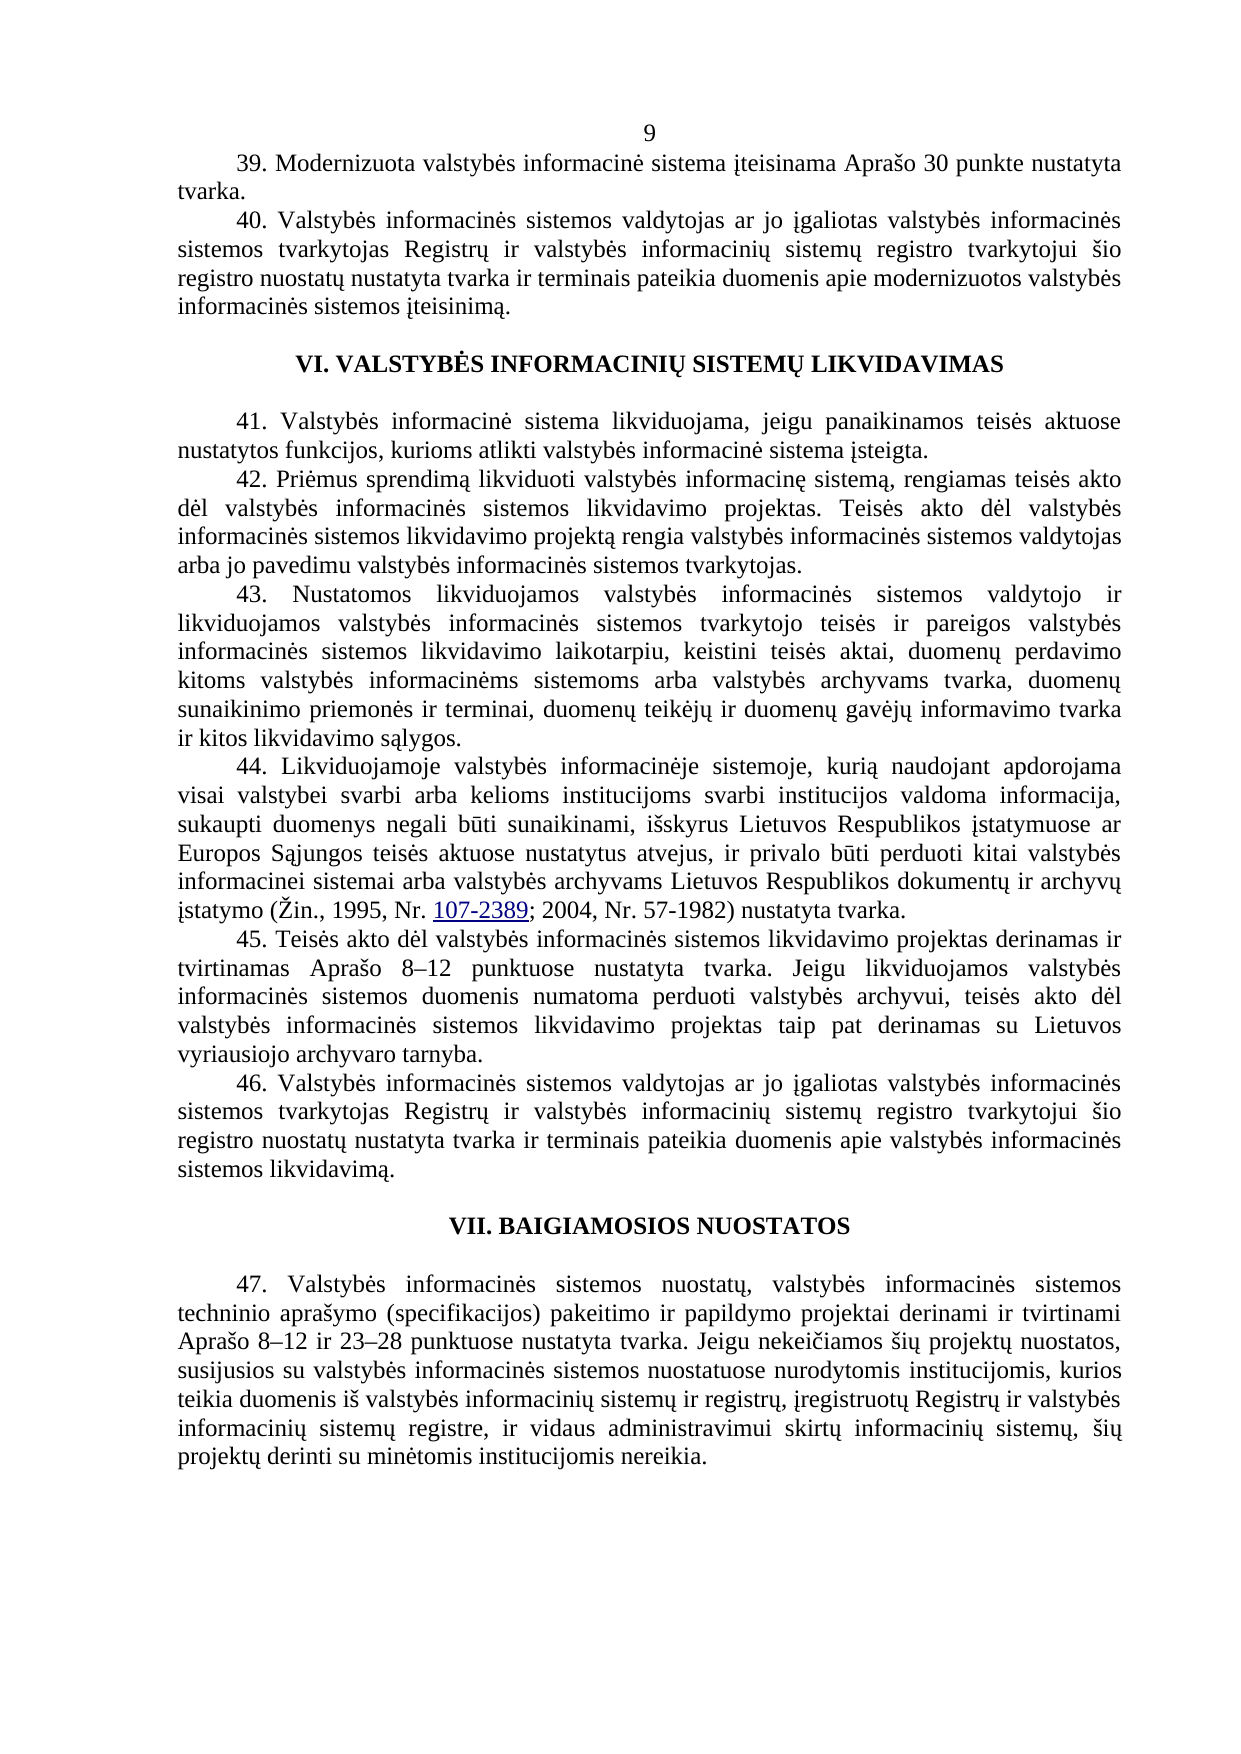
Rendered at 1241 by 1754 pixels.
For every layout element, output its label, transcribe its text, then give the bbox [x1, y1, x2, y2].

text 43. Nustatomos likviduojamos valstybės informacinės sistemos valdytojo ir likviduojamos valstybės informacinės sistemos tvarkytojo teisės ir pareigos valstybės informacinės sistemos likvidavimo laikotarpiu, keistini teisės aktai, duomenų perdavimo kitoms valstybės informacinėms sistemoms arba valstybės archyvams tvarka, duomenų sunaikinimo priemonės ir terminai, duomenų teikėjų ir duomenų gavėjų informavimo tvarka ir kitos likvidavimo sąlygos. [177, 579, 1122, 751]
text 45. Teisės akto dėl valstybės informacinės sistemos likvidavimo projektas derinamas ir tvirtinamas Aprašo 8–12 punktuose nustatyta tvarka. Jeigu likviduojamos valstybės informacinės sistemos duomenis numatoma perduoti valstybės archyvui, teisės akto dėl valstybės informacinės sistemos likvidavimo projektas taip pat derinamas su Lietuvos vyriausiojo archyvaro tarnyba. [177, 924, 1122, 1068]
text 42. Priėmus sprendimą likviduoti valstybės informacinę sistemą, rengiamas teisės akto dėl valstybės informacinės sistemos likvidavimo projektas. Teisės akto dėl valstybės informacinės sistemos likvidavimo projektą rengia valstybės informacinės sistemos valdytojas arba jo pavedimu valstybės informacinės sistemos tvarkytojas. [177, 464, 1122, 579]
text 40. Valstybės informacinės sistemos valdytojas ar jo įgaliotas valstybės informacinės sistemos tvarkytojas Registrų ir valstybės informacinių sistemų registro tvarkytojui šio registro nuostatų nustatyta tvarka ir terminais pateikia duomenis apie modernizuotos valstybės informacinės sistemos įteisinimą. [177, 205, 1122, 320]
text 41. Valstybės informacinė sistema likviduojama, jeigu panaikinamos teisės aktuose nustatytos funkcijos, kurioms atlikti valstybės informacinė sistema įsteigta. [177, 406, 1122, 464]
text VII. BAIGIAMOSIOS NUOSTATOS [177, 1211, 1122, 1240]
text VI. VALSTYBĖS INFORMACINIŲ SISTEMŲ LIKVIDAVIMAS [177, 349, 1122, 378]
text 47. Valstybės informacinės sistemos nuostatų, valstybės informacinės sistemos techninio aprašymo (specifikacijos) pakeitimo ir papildymo projektai derinami ir tvirtinami Aprašo 8–12 ir 23–28 punktuose nustatyta tvarka. Jeigu nekeičiamos šių projektų nuostatos, susijusios su valstybės informacinės sistemos nuostatuose nurodytomis institucijomis, kurios teikia duomenis iš valstybės informacinių sistemų ir registrų, įregistruotų Registrų ir valstybės informacinių sistemų registre, ir vidaus administravimui skirtų informacinių sistemų, šių projektų derinti su minėtomis institucijomis nereikia. [177, 1269, 1122, 1470]
text 39. Modernizuota valstybės informacinė sistema įteisinama Aprašo 30 punkte nustatyta tvarka. [177, 148, 1122, 205]
text 44. Likviduojamoje valstybės informacinėje sistemoje, kurią naudojant apdorojama visai valstybei svarbi arba kelioms institucijoms svarbi institucijos valdoma informacija, sukaupti duomenys negali būti sunaikinami, išskyrus Lietuvos Respublikos įstatymuose ar Europos Sąjungos teisės aktuose nustatytus atvejus, ir privalo būti perduoti kitai valstybės informacinei sistemai arba valstybės archyvams Lietuvos Respublikos dokumentų ir archyvų įstatymo (Žin., 1995, Nr. 107-2389; 2004, Nr. 57-1982) nustatyta tvarka. [177, 751, 1122, 924]
text 46. Valstybės informacinės sistemos valdytojas ar jo įgaliotas valstybės informacinės sistemos tvarkytojas Registrų ir valstybės informacinių sistemų registro tvarkytojui šio registro nuostatų nustatyta tvarka ir terminais pateikia duomenis apie valstybės informacinės sistemos likvidavimą. [177, 1068, 1122, 1183]
